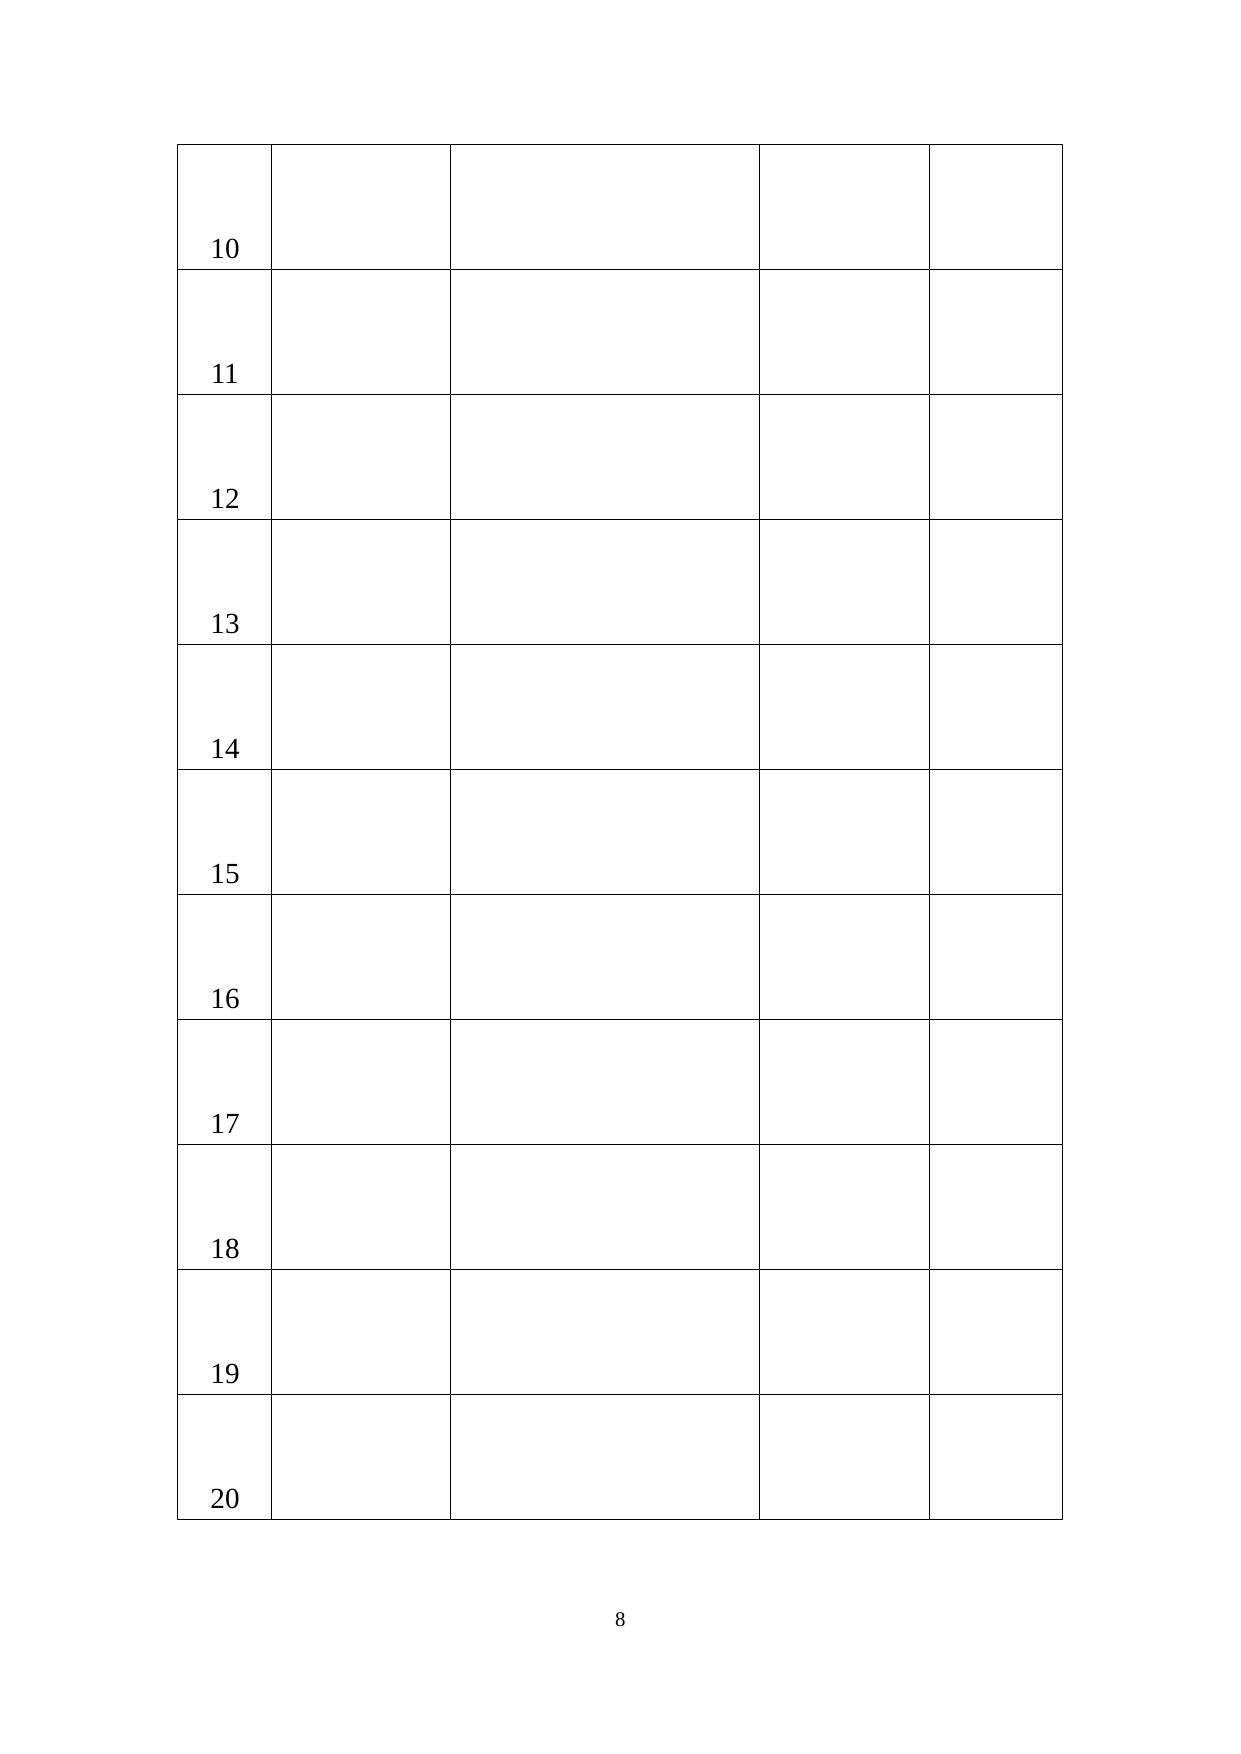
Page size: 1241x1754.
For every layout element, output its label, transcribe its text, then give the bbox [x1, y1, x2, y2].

table_cell [930, 895, 1062, 1018]
table_cell [272, 1395, 450, 1518]
table_cell [930, 520, 1062, 643]
table_cell [760, 770, 929, 893]
table_cell 17 [178, 1020, 271, 1143]
table_cell [272, 1270, 450, 1393]
table_cell [451, 1270, 759, 1393]
table_cell [930, 1020, 1062, 1143]
table_cell [760, 395, 929, 518]
table_cell 15 [178, 770, 271, 893]
table_cell [272, 395, 450, 518]
table_cell [272, 520, 450, 643]
table_cell [760, 645, 929, 768]
table_cell [930, 1270, 1062, 1393]
table_cell 14 [178, 645, 271, 768]
table_cell [930, 1395, 1062, 1518]
table_cell [760, 1145, 929, 1268]
table_cell [930, 145, 1062, 268]
table_cell [760, 895, 929, 1018]
table_cell [451, 770, 759, 893]
table_cell [930, 395, 1062, 518]
table_cell [451, 145, 759, 268]
table_cell [272, 145, 450, 268]
table_cell [451, 895, 759, 1018]
table_cell [451, 270, 759, 393]
table_cell [930, 770, 1062, 893]
table_cell 12 [178, 395, 271, 518]
table_cell [272, 770, 450, 893]
table_cell [760, 1020, 929, 1143]
table_cell [451, 1145, 759, 1268]
table_cell [272, 1020, 450, 1143]
table_cell 11 [178, 270, 271, 393]
table_cell [760, 270, 929, 393]
table_cell [451, 520, 759, 643]
table_cell [760, 145, 929, 268]
table_cell [930, 270, 1062, 393]
table_cell [930, 645, 1062, 768]
table_cell [760, 1270, 929, 1393]
table_cell [272, 645, 450, 768]
table_cell [272, 1145, 450, 1268]
table_cell [451, 1020, 759, 1143]
table_cell 19 [178, 1270, 271, 1393]
table_cell [930, 1145, 1062, 1268]
table_cell [760, 1395, 929, 1518]
table_cell 10 [178, 145, 271, 268]
table_cell [451, 1395, 759, 1518]
table_cell [451, 395, 759, 518]
table_cell 13 [178, 520, 271, 643]
table_cell 18 [178, 1145, 271, 1268]
table_cell 16 [178, 895, 271, 1018]
table_cell [760, 520, 929, 643]
table_cell [451, 645, 759, 768]
table_cell [272, 895, 450, 1018]
table_cell [272, 270, 450, 393]
table_cell 20 [178, 1395, 271, 1518]
